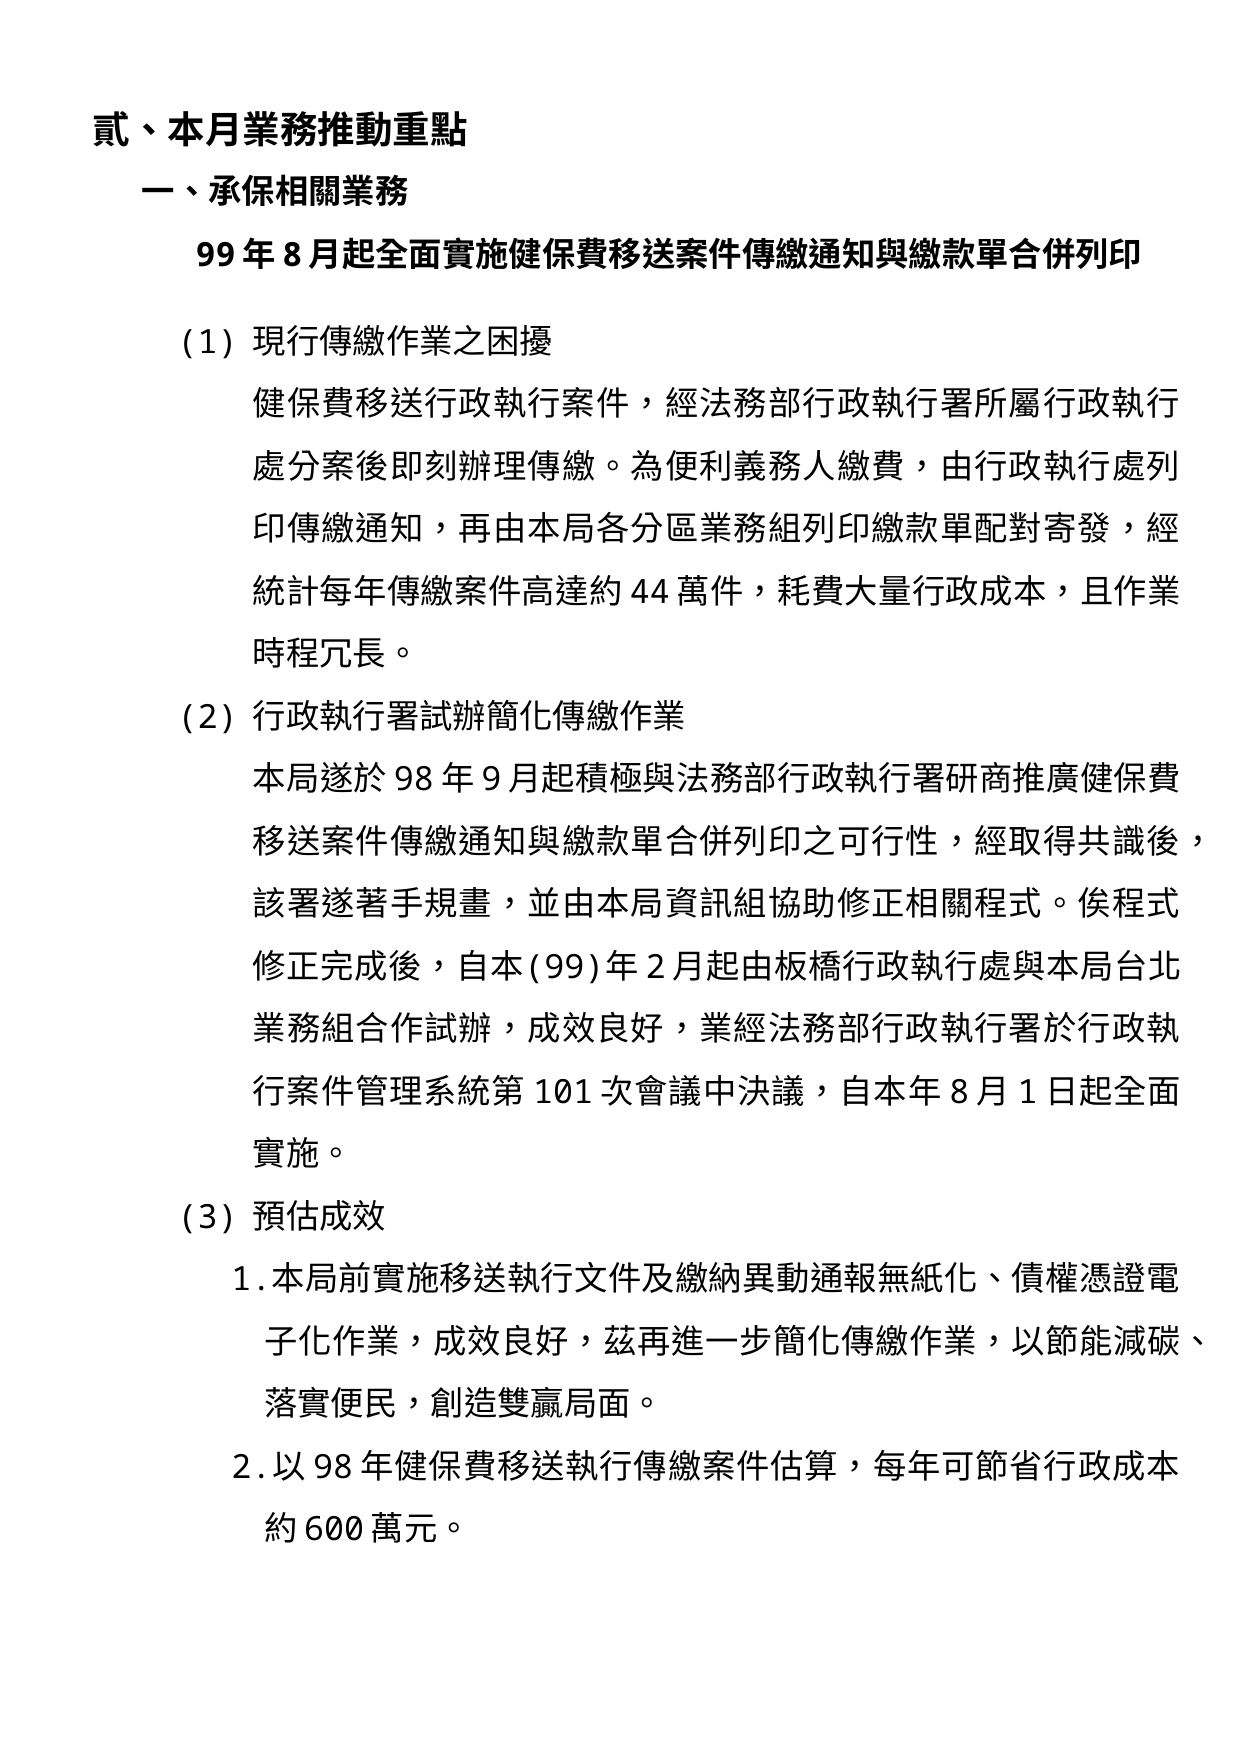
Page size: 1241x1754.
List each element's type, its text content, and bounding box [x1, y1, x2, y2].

text 2.以98年健保費移送執行傳繳案件估算，每年可節省行政成本約600萬元。 [231, 1422, 1181, 1547]
text 本局遂於98年9月起積極與法務部行政執行署研商推廣健保費移送案件傳繳通知與繳款單合併列印之可行性，經取得共識後，該署遂著手規畫，並由本局資訊組協助修正相關程式。俟程式修正完成後，自本(99)年2月起由板橋行政執行處與本局台北業務組合作試辦，成效良好，業經法務部行政執行署於行政執行案件管理系統第101次會議中決議，自本年8月1日起全面實施。 [252, 734, 1181, 1172]
text 1.本局前實施移送執行文件及繳納異動通報無紙化、債權憑證電子化作業，成效良好，茲再進一步簡化傳繳作業，以節能減碳、落實便民，創造雙贏局面。 [231, 1234, 1181, 1422]
text 貳、本月業務推動重點 [74, 85, 1181, 148]
text 健保費移送行政執行案件，經法務部行政執行署所屬行政執行處分案後即刻辦理傳繳。為便利義務人繳費，由行政執行處列印傳繳通知，再由本局各分區業務組列印繳款單配對寄發，經統計每年傳繳案件高達約44萬件，耗費大量行政成本，且作業時程冗長。 [252, 359, 1181, 672]
text 一、承保相關業務 [88, 148, 1181, 210]
list 現行傳繳作業之困擾 [177, 297, 1181, 359]
list 行政執行署試辦簡化傳繳作業 [177, 672, 1181, 734]
list 預估成效 [177, 1172, 1181, 1234]
text 99年8月起全面實施健保費移送案件傳繳通知與繳款單合併列印 [89, 210, 1181, 273]
